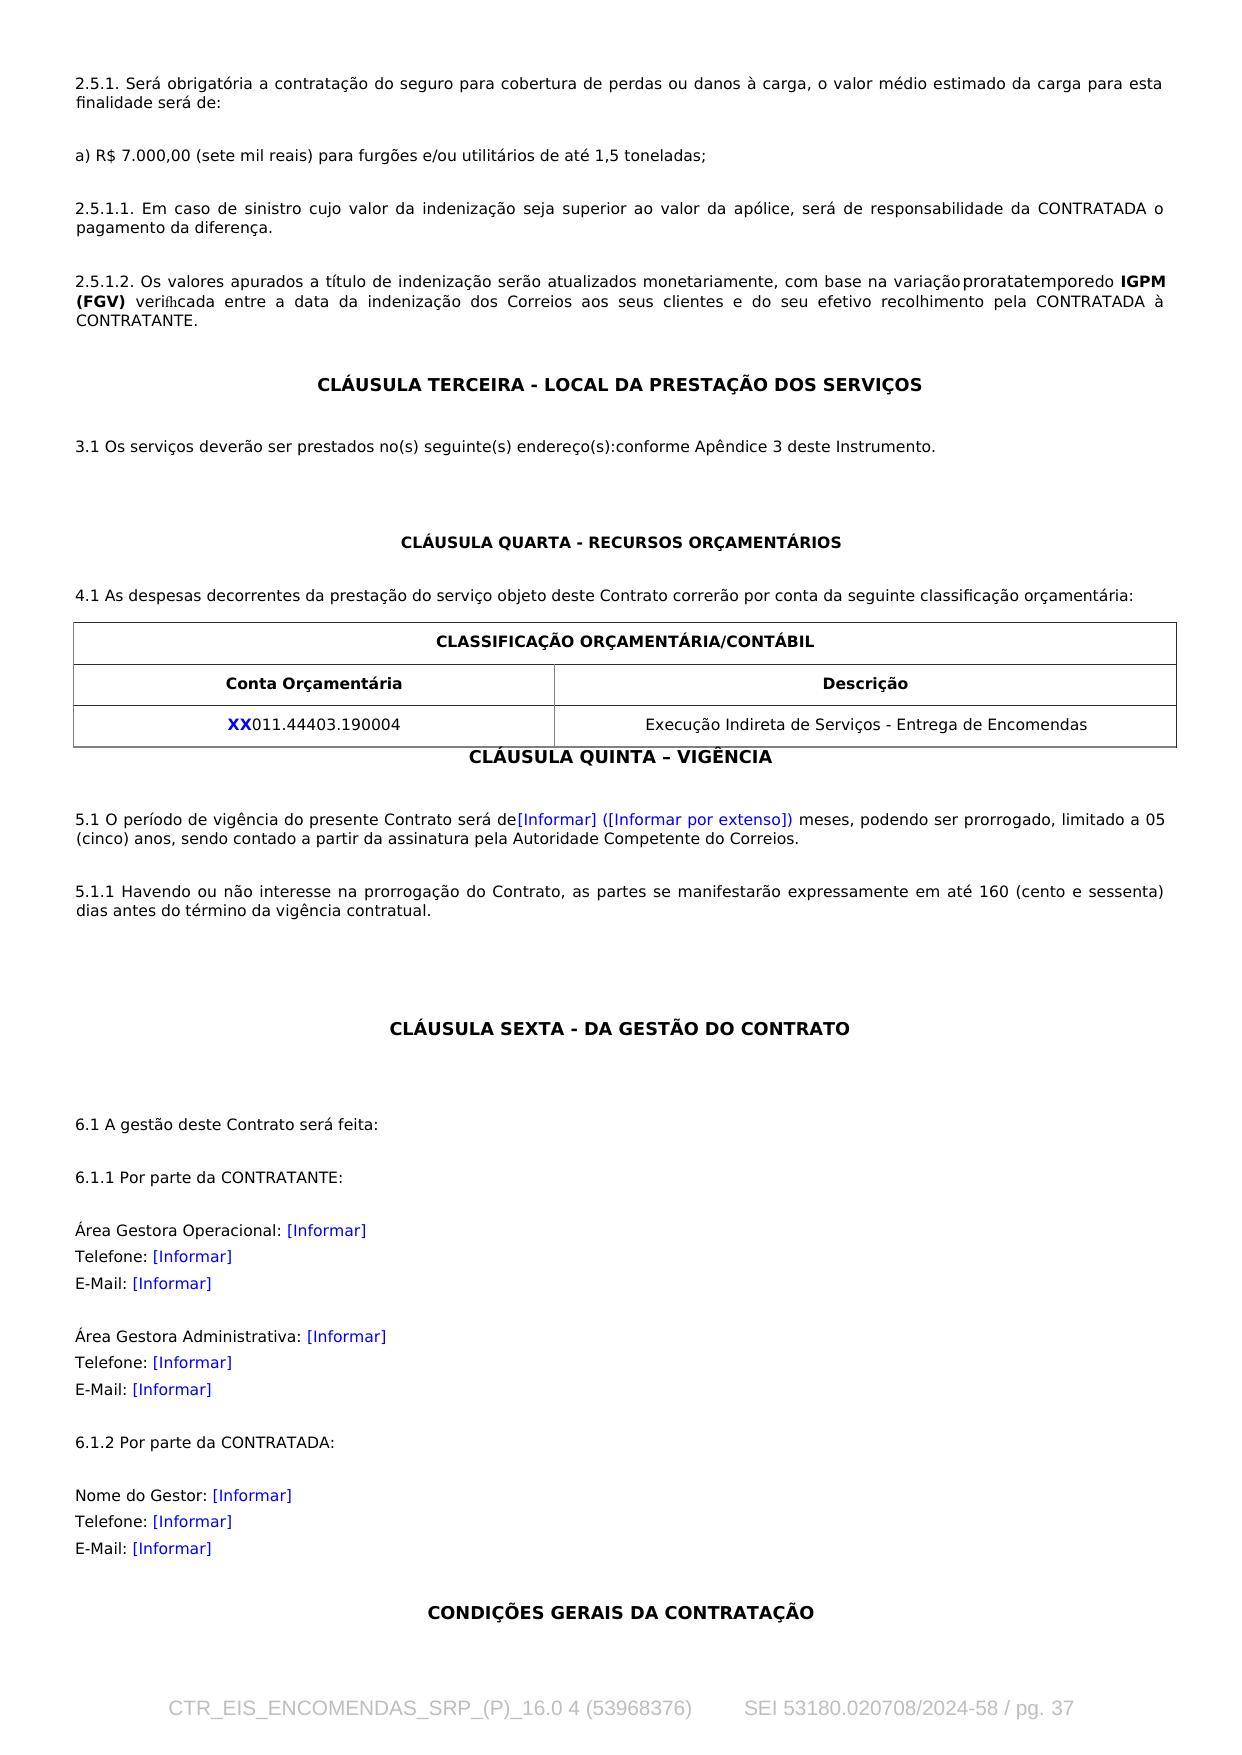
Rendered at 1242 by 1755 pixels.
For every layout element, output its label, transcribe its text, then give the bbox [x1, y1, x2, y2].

subtitle CLÁUSULA SEXTA - DA GESTÃO DO CONTRATO [70, 1018, 1170, 1039]
text 5.1.1 Havendo ou não interesse na prorrogação do Contrato, as partes se manifestarão expressamente em até 160 (cento e sessenta) dias antes do término da vigência contratual. [75, 883, 1166, 920]
subtitle CLÁUSULA QUARTA - RECURSOS ORÇAMENTÁRIOS [70, 534, 1172, 552]
text Telefone: [Informar] [75, 1248, 1193, 1266]
text a) R$ 7.000,00 (sete mil reais) para furgões e/ou utilitários de até 1,5 toneladas; [75, 147, 1166, 165]
text 2.5.1.2. Os valores apurados a título de indenização serão atualizados monetariamente, com base na variaçãoproratatemporedo IGPM (FGV) vericada entre a data da indenização dos Correios aos seus clientes e do seu efetivo recolhimento pela CONTRATADA à CONTRATANTE. [75, 272, 1166, 330]
text Telefone: [Informar] [75, 1354, 1193, 1372]
text CONDIÇÕES GERAIS DA CONTRATAÇÃO [70, 1603, 1171, 1624]
text 3.1 Os serviços deverão ser prestados no(s) seguinte(s) endereço(s):conforme Apêndice 3 deste Instrumento. [75, 438, 1166, 457]
text 4.1 As despesas decorrentes da prestação do serviço objeto deste Contrato correrão por conta da seguinte classificação orçamentária: [75, 586, 1166, 605]
text 6.1.1 Por parte da CONTRATANTE: [75, 1169, 1166, 1187]
text E-Mail: [Informar] [75, 1274, 1193, 1293]
text 5.1 O período de vigência do presente Contrato será de[Informar] ([Informar por extenso]) meses, podendo ser prorrogado, limitado a 05 (cinco) anos, sendo contado a partir da assinatura pela Autoridade Competente do Correios. [75, 811, 1166, 848]
text E-Mail: [Informar] [75, 1540, 1193, 1558]
table_header ÃO ORÇAMENTÁRIA/CONTÁBIL [555, 623, 1176, 663]
text 2.5.1.1. Em caso de sinistro cujo valor da indenização seja superior ao valor da apólice, será de responsabilidade da CONTRATADA o pagamento da diferença. [75, 200, 1166, 238]
text Área Gestora Administrativa: [Informar] [75, 1328, 1166, 1346]
table_cell Conta Orçamentária [74, 665, 554, 705]
text Área Gestora Operacional: [Informar] [75, 1221, 1166, 1240]
table_cell XX011.44403.190004 [74, 706, 554, 746]
text Telefone: [Informar] [75, 1513, 1193, 1532]
text 6.1.2 Por parte da CONTRATADA: [75, 1434, 1166, 1452]
text 6.1 A gestão deste Contrato será feita: [75, 1116, 1166, 1134]
text 2.5.1. Será obrigatória a contratação do seguro para cobertura de perdas ou danos à carga, o valor médio estimado da carga para esta finalidade será de: [75, 75, 1166, 113]
subtitle CLÁUSULA QUINTA – VIGÊNCIA [70, 747, 1171, 768]
table_cell Execução Indireta de Serviços - Entrega de Encomendas [555, 706, 1176, 746]
subtitle CLÁUSULA TERCEIRA - LOCAL DA PRESTAÇÃO DOS SERVIÇOS [70, 375, 1169, 396]
text Nome do Gestor: [Informar] [75, 1487, 1166, 1505]
text E-Mail: [Informar] [75, 1381, 1193, 1399]
table_header CLASSIFICAÇ [74, 623, 555, 663]
table_cell Descrição [555, 665, 1176, 705]
